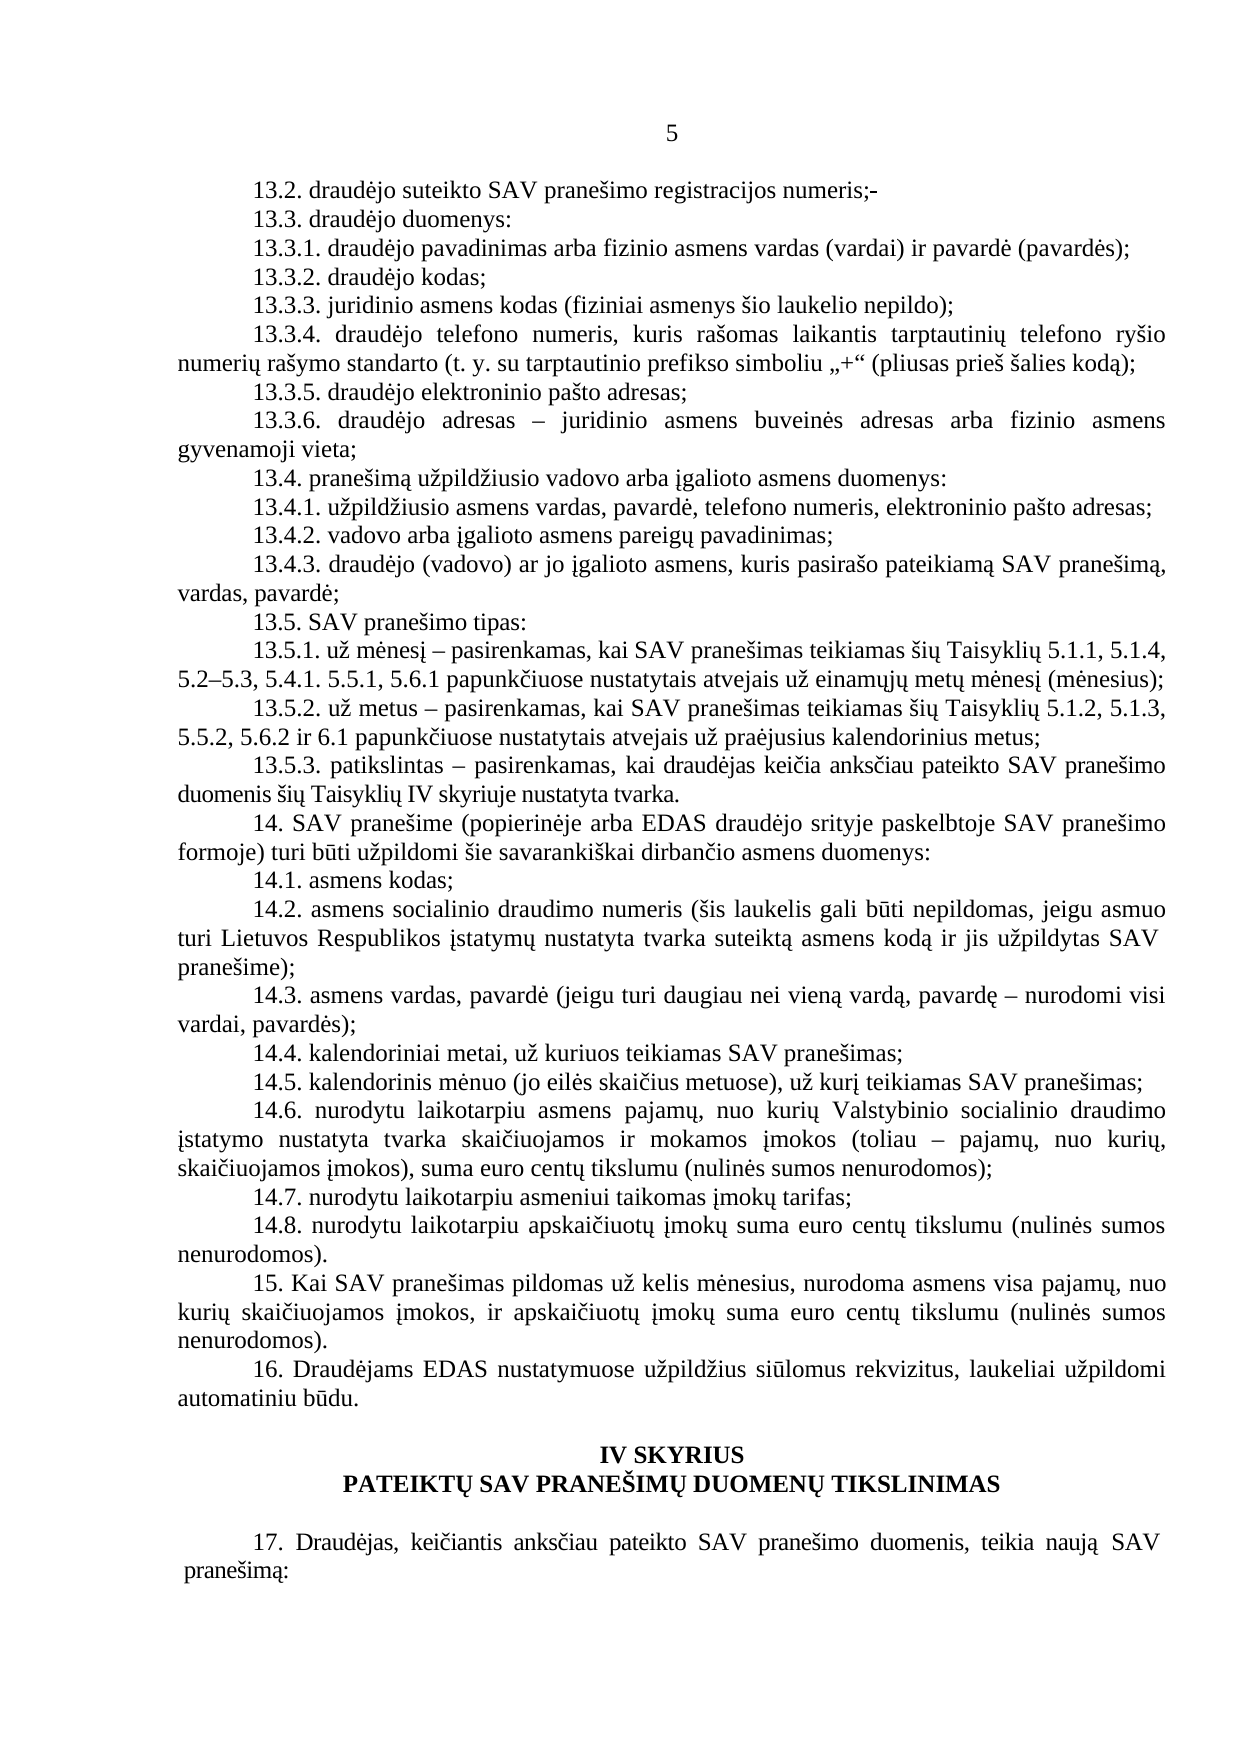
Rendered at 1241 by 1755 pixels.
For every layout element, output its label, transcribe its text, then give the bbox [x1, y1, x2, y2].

text 13.4.1. užpildžiusio asmens vardas, pavardė, telefono numeris, elektroninio pašto adresas; [177, 492, 1166, 521]
text 13.5.1. už mėnesį – pasirenkamas, kai SAV pranešimas teikiamas šių Taisyklių 5.1.1, 5.1.4, 5.2–5.3, 5.4.1. 5.5.1, 5.6.1 papunkčiuose nustatytais atvejais už einamųjų metų mėnesį (mėnesius); [177, 636, 1166, 693]
text 17. Draudėjas, keičiantis anksčiau pateikto SAV pranešimo duomenis, teikia naują SAV pranešimą: [177, 1527, 1166, 1584]
text 13.3.3. juridinio asmens kodas (fiziniai asmenys šio laukelio nepildo); [177, 291, 1166, 319]
text IV SKYRIUS [177, 1441, 1166, 1469]
text 15. Kai SAV pranešimas pildomas už kelis mėnesius, nurodoma asmens visa pajamų, nuo kurių skaičiuojamos įmokos, ir apskaičiuotų įmokų suma euro centų tikslumu (nulinės sumos nenurodomos). [177, 1268, 1166, 1354]
text 16. Draudėjams EDAS nustatymuose užpildžius siūlomus rekvizitus, laukeliai užpildomi automatiniu būdu. [177, 1354, 1166, 1412]
text 14.1. asmens kodas; [177, 866, 1166, 894]
text 13.4.3. draudėjo (vadovo) ar jo įgalioto asmens, kuris pasirašo pateikiamą SAV pranešimą, vardas, pavardė; [177, 549, 1166, 607]
text 14.5. kalendorinis mėnuo (jo eilės skaičius metuose), už kurį teikiamas SAV pranešimas; [177, 1067, 1166, 1096]
text 13.3.2. draudėjo kodas; [177, 262, 1166, 291]
text 14.8. nurodytu laikotarpiu apskaičiuotų įmokų suma euro centų tikslumu (nulinės sumos nenurodomos). [177, 1211, 1166, 1268]
text 14.6. nurodytu laikotarpiu asmens pajamų, nuo kurių Valstybinio socialinio draudimo įstatymo nustatyta tvarka skaičiuojamos ir mokamos įmokos (toliau – pajamų, nuo kurių, skaičiuojamos įmokos), suma euro centų tikslumu (nulinės sumos nenurodomos); [177, 1096, 1166, 1182]
text 13.5. SAV pranešimo tipas: [177, 607, 1166, 636]
text 14.2. asmens socialinio draudimo numeris (šis laukelis gali būti nepildomas, jeigu asmuo turi Lietuvos Respublikos įstatymų nustatyta tvarka suteiktą asmens kodą ir jis užpildytas SAV pranešime); [177, 894, 1166, 981]
text 13.3.6. draudėjo adresas – juridinio asmens buveinės adresas arba fizinio asmens gyvenamoji vieta; [177, 406, 1166, 463]
text 14.7. nurodytu laikotarpiu asmeniui taikomas įmokų tarifas; [177, 1182, 1166, 1211]
text 13.4.2. vadovo arba įgalioto asmens pareigų pavadinimas; [177, 521, 1166, 549]
text 13.3. draudėjo duomenys: [177, 204, 1166, 233]
text 14.3. asmens vardas, pavardė (jeigu turi daugiau nei vieną vardą, pavardę – nurodomi visi vardai, pavardės); [177, 981, 1166, 1038]
text 13.2. draudėjo suteikto SAV pranešimo registracijos numeris; [177, 176, 1166, 204]
text 13.4. pranešimą užpildžiusio vadovo arba įgalioto asmens duomenys: [177, 463, 1166, 492]
text 13.3.1. draudėjo pavadinimas arba fizinio asmens vardas (vardai) ir pavardė (pavardės); [177, 233, 1166, 262]
text 14. SAV pranešime (popierinėje arba EDAS draudėjo srityje paskelbtoje SAV pranešimo formoje) turi būti užpildomi šie savarankiškai dirbančio asmens duomenys: [177, 808, 1166, 866]
text 13.5.2. už metus – pasirenkamas, kai SAV pranešimas teikiamas šių Taisyklių 5.1.2, 5.1.3, 5.5.2, 5.6.2 ir 6.1 papunkčiuose nustatytais atvejais už praėjusius kalendorinius metus; [177, 693, 1166, 751]
text 13.3.4. draudėjo telefono numeris, kuris rašomas laikantis tarptautinių telefono ryšio numerių rašymo standarto (t. y. su tarptautinio prefikso simboliu „+“ (pliusas prieš šalies kodą); [177, 319, 1166, 377]
text PATEIKTŲ SAV PRANEŠIMŲ DUOMENŲ TIKSLINIMAS [177, 1469, 1166, 1498]
text 13.3.5. draudėjo elektroninio pašto adresas; [177, 377, 1166, 406]
text 13.5.3. patikslintas – pasirenkamas, kai draudėjas keičia anksčiau pateikto SAV pranešimo duomenis šių Taisyklių IV skyriuje nustatyta tvarka. [177, 751, 1166, 808]
text 14.4. kalendoriniai metai, už kuriuos teikiamas SAV pranešimas; [177, 1038, 1166, 1067]
